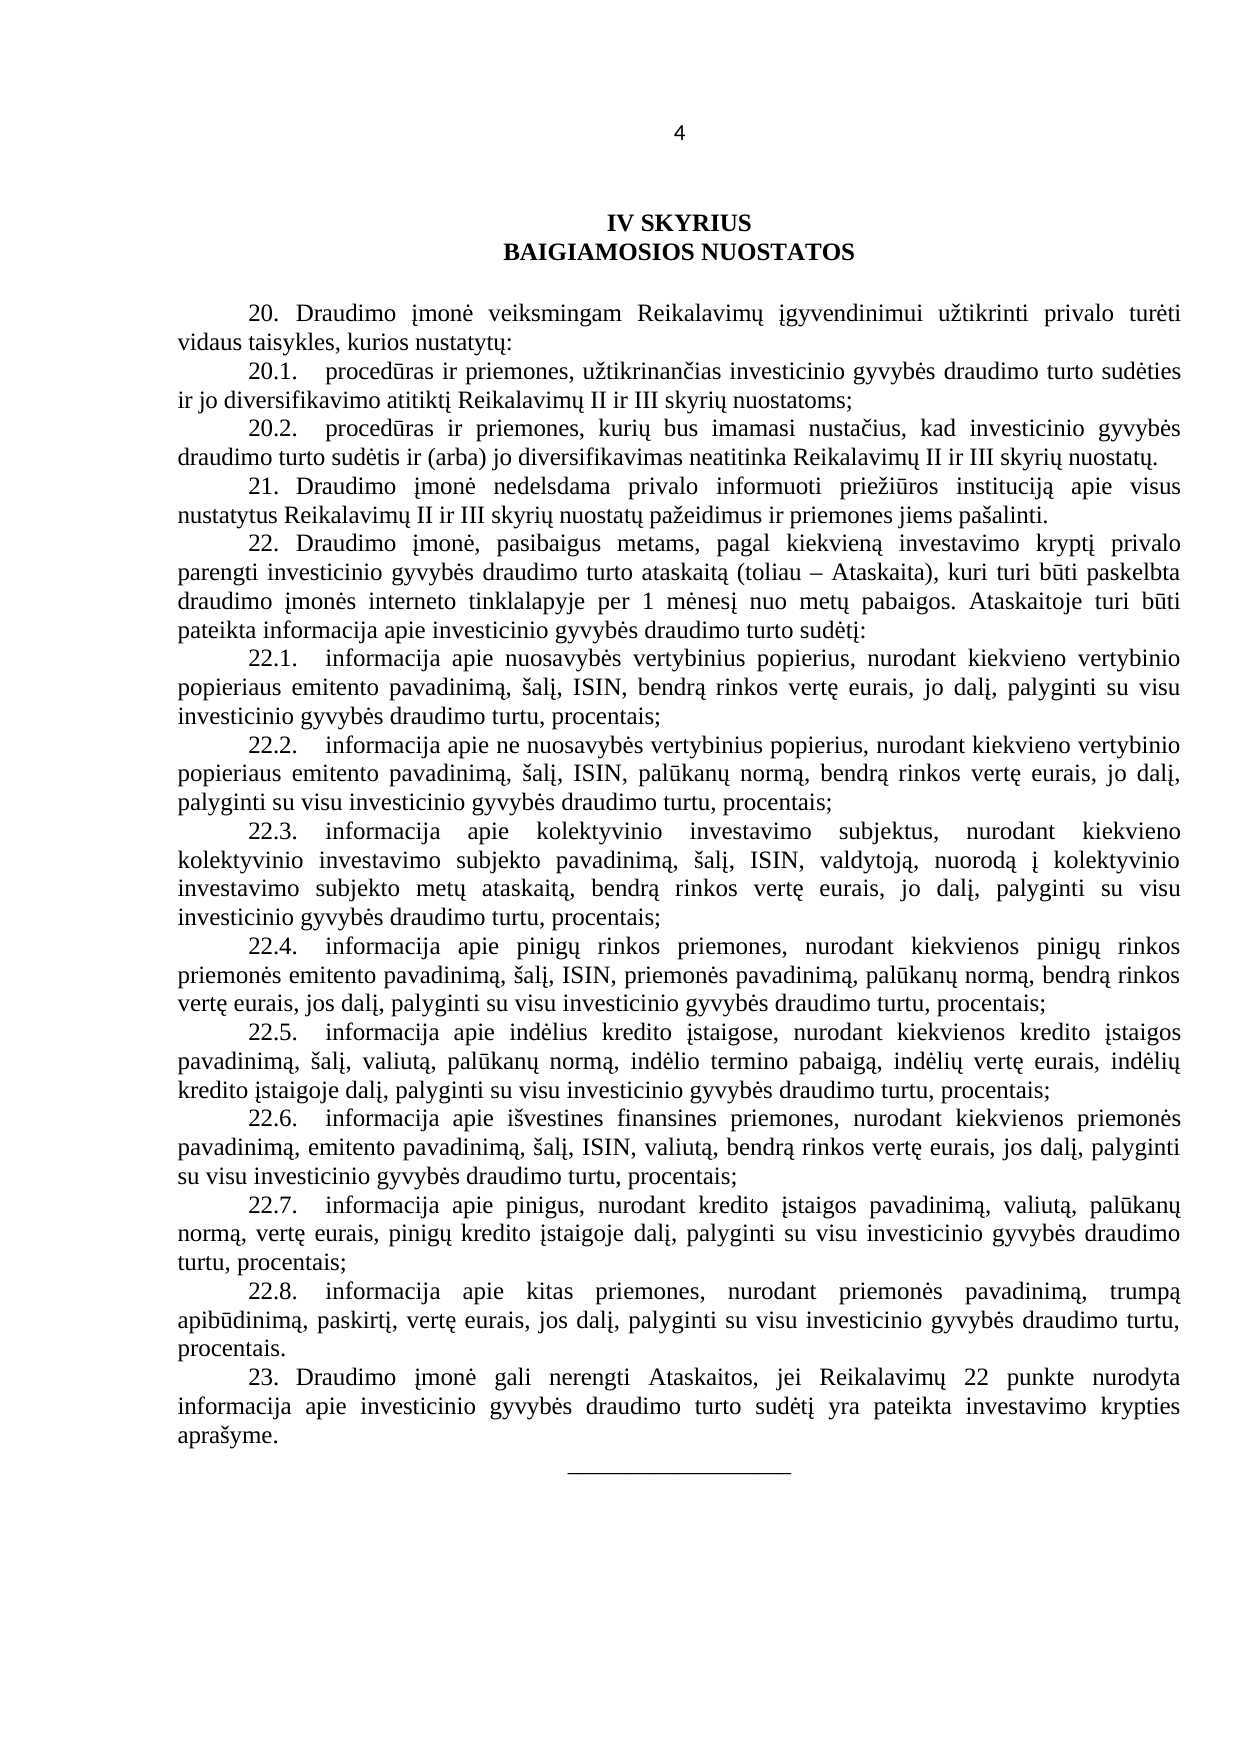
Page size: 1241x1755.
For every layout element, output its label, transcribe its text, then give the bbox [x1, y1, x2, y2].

text 22.8. informacija apie kitas priemones, nurodant priemonės pavadinimą, trumpą apibūdinimą, paskirtį, vertę eurais, jos dalį, palyginti su visu investicinio gyvybės draudimo turtu, procentais. [177, 1276, 1181, 1362]
text 22.5. informacija apie indėlius kredito įstaigose, nurodant kiekvienos kredito įstaigos pavadinimą, šalį, valiutą, palūkanų normą, indėlio termino pabaigą, indėlių vertę eurais, indėlių kredito įstaigoje dalį, palyginti su visu investicinio gyvybės draudimo turtu, procentais; [177, 1017, 1181, 1103]
text baigiamosios nuostatos [177, 237, 1181, 265]
text IV SKYRIUS [177, 208, 1181, 237]
text 21. Draudimo įmonė nedelsdama privalo informuoti priežiūros instituciją apie visus nustatytus Reikalavimų II ir III skyrių nuostatų pažeidimus ir priemones jiems pašalinti. [177, 471, 1181, 528]
text 22. Draudimo įmonė, pasibaigus metams, pagal kiekvieną investavimo kryptį privalo parengti investicinio gyvybės draudimo turto ataskaitą (toliau – Ataskaita), kuri turi būti paskelbta draudimo įmonės interneto tinklalapyje per 1 mėnesį nuo metų pabaigos. Ataskaitoje turi būti pateikta informacija apie investicinio gyvybės draudimo turto sudėtį: [177, 528, 1181, 643]
text 20.2. procedūras ir priemones, kurių bus imamasi nustačius, kad investicinio gyvybės draudimo turto sudėtis ir (arba) jo diversifikavimas neatitinka Reikalavimų II ir III skyrių nuostatų. [177, 413, 1181, 471]
text 22.2. informacija apie ne nuosavybės vertybinius popierius, nurodant kiekvieno vertybinio popieriaus emitento pavadinimą, šalį, ISIN, palūkanų normą, bendrą rinkos vertę eurais, jo dalį, palyginti su visu investicinio gyvybės draudimo turtu, procentais; [177, 730, 1181, 816]
text 22.4. informacija apie pinigų rinkos priemones, nurodant kiekvienos pinigų rinkos priemonės emitento pavadinimą, šalį, ISIN, priemonės pavadinimą, palūkanų normą, bendrą rinkos vertę eurais, jos dalį, palyginti su visu investicinio gyvybės draudimo turtu, procentais; [177, 931, 1181, 1017]
text 20. Draudimo įmonė veiksmingam Reikalavimų įgyvendinimui užtikrinti privalo turėti vidaus taisykles, kurios nustatytų: [177, 298, 1181, 356]
text 23. Draudimo įmonė gali nerengti Ataskaitos, jei Reikalavimų 22 punkte nurodyta informacija apie investicinio gyvybės draudimo turto sudėtį yra pateikta investavimo krypties aprašyme. [177, 1362, 1181, 1448]
text 20.1. procedūras ir priemones, užtikrinančias investicinio gyvybės draudimo turto sudėties ir jo diversifikavimo atitiktį Reikalavimų II ir III skyrių nuostatoms; [177, 356, 1181, 413]
text 22.1. informacija apie nuosavybės vertybinius popierius, nurodant kiekvieno vertybinio popieriaus emitento pavadinimą, šalį, ISIN, bendrą rinkos vertę eurais, jo dalį, palyginti su visu investicinio gyvybės draudimo turtu, procentais; [177, 643, 1181, 730]
text 22.7. informacija apie pinigus, nurodant kredito įstaigos pavadinimą, valiutą, palūkanų normą, vertę eurais, pinigų kredito įstaigoje dalį, palyginti su visu investicinio gyvybės draudimo turtu, procentais; [177, 1190, 1181, 1276]
text __________________ [177, 1448, 1181, 1477]
text 22.6. informacija apie išvestines finansines priemones, nurodant kiekvienos priemonės pavadinimą, emitento pavadinimą, šalį, ISIN, valiutą, bendrą rinkos vertę eurais, jos dalį, palyginti su visu investicinio gyvybės draudimo turtu, procentais; [177, 1103, 1181, 1190]
text 22.3. informacija apie kolektyvinio investavimo subjektus, nurodant kiekvieno kolektyvinio investavimo subjekto pavadinimą, šalį, ISIN, valdytoją, nuorodą į kolektyvinio investavimo subjekto metų ataskaitą, bendrą rinkos vertę eurais, jo dalį, palyginti su visu investicinio gyvybės draudimo turtu, procentais; [177, 816, 1181, 931]
